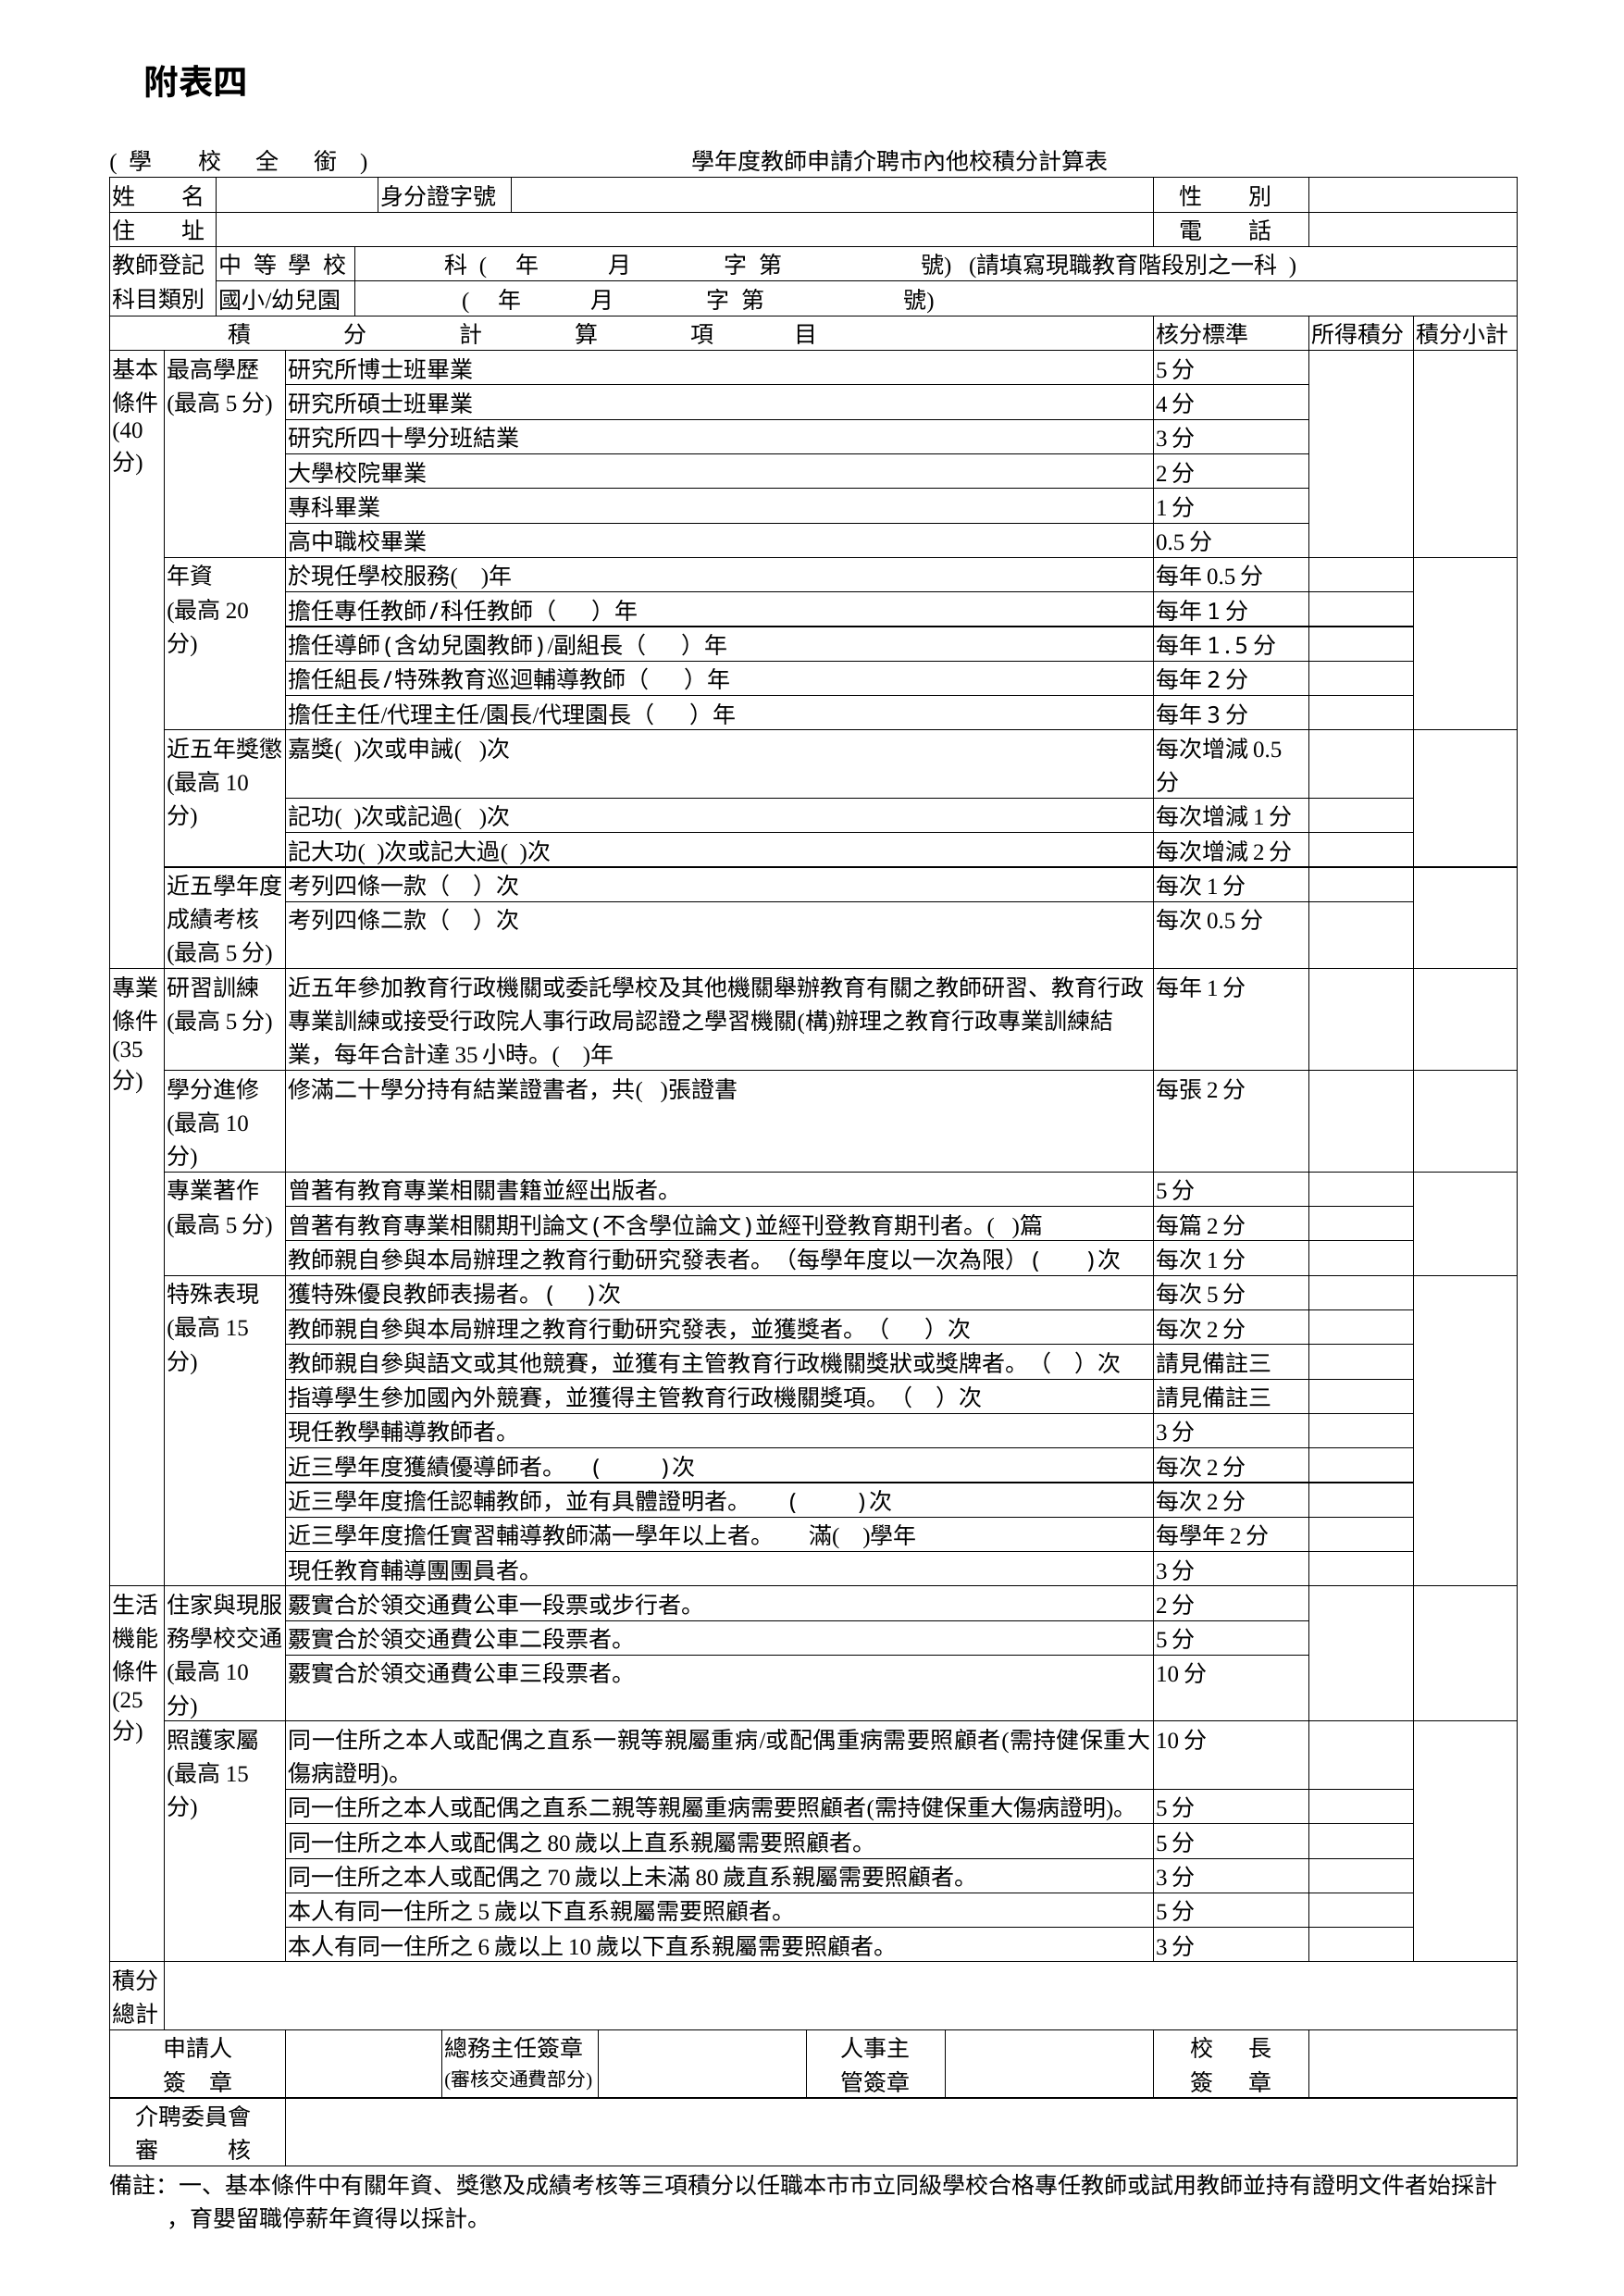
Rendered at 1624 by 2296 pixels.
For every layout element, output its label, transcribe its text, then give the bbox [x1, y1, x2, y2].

table_cell 中 等 學 校 [217, 247, 354, 280]
table_cell 5分 [1154, 1824, 1308, 1857]
table_cell 每次5分 [1154, 1276, 1308, 1309]
table_header 姓 名 [110, 178, 216, 211]
table_cell [1309, 1414, 1413, 1447]
table_cell [1309, 1071, 1413, 1172]
table_cell 修滿二十學分持有結業證書者，共( )張證書 [286, 1071, 1153, 1172]
table_cell 人事主 管簽章 [807, 2030, 945, 2097]
table_cell [1309, 1928, 1413, 1961]
table_cell 積 分 計 算 項 目 [110, 316, 1153, 350]
table_cell [1414, 1173, 1517, 1275]
table_cell [1414, 868, 1517, 968]
table_cell 基本條件 (40分) [110, 351, 164, 968]
table_cell 研究所四十學分班結業 [286, 420, 1153, 453]
table_cell 每張2分 [1154, 1071, 1308, 1172]
table_cell [1309, 833, 1413, 866]
table_cell 每年3分 [1154, 696, 1308, 729]
table_cell 校 長 簽 章 [1154, 2030, 1308, 2097]
table_cell 3分 [1154, 420, 1308, 453]
table_cell 教師親自參與語文或其他競賽，並獲有主管教育行政機關獎狀或獎牌者。（ ）次 [286, 1345, 1153, 1378]
table_cell 每年1分 [1154, 592, 1308, 626]
table_cell 積分小計 [1414, 316, 1517, 350]
table_cell 每年1.5分 [1154, 627, 1308, 661]
table_cell [1414, 1071, 1517, 1172]
table_cell 科 ( 年 月 字 第 號) (請填寫現職教育階段別之一科 ) [355, 247, 1517, 280]
table_cell 專業著作 (最高5分) [165, 1173, 285, 1275]
table_cell 每次2分 [1154, 1310, 1308, 1344]
table_cell 獲特殊優良教師表揚者。( )次 [286, 1276, 1153, 1309]
table_cell 5分 [1154, 1790, 1308, 1823]
table_cell 每次2分 [1154, 1483, 1308, 1517]
table_cell [946, 2030, 1153, 2097]
table_cell 請見備註三 [1154, 1380, 1308, 1413]
table_cell 住 址 [110, 213, 216, 246]
table_cell 同一住所之本人或配偶之直系一親等親屬重病/或配偶重病需要照顧者(需持健保重大傷病證明)。 [286, 1721, 1153, 1789]
table_cell 本人有同一住所之6歲以上10歲以下直系親屬需要照顧者。 [286, 1928, 1153, 1961]
table_cell [1414, 558, 1517, 729]
table_cell 每次增減2分 [1154, 833, 1308, 866]
table_cell 每次0.5分 [1154, 902, 1308, 968]
table_cell 每篇2分 [1154, 1207, 1308, 1240]
table_cell 嘉獎( )次或申誡( )次 [286, 730, 1153, 798]
table_cell 10分 [1154, 1721, 1308, 1789]
table_cell [1309, 1207, 1413, 1240]
table_cell 2分 [1154, 454, 1308, 488]
table_cell 大學校院畢業 [286, 454, 1153, 488]
table_header [512, 178, 1153, 211]
table_cell [1309, 969, 1413, 1070]
table_cell 覈實合於領交通費公車一段票或步行者。 [286, 1586, 1153, 1620]
table_cell 專業條件 (35分) [110, 969, 164, 1585]
table_cell [599, 2030, 806, 2097]
table_cell [165, 1962, 1517, 2029]
table_cell 核分標準 [1154, 316, 1308, 350]
table_cell 擔任主任/代理主任/園長/代理園長（ ）年 [286, 696, 1153, 729]
table_cell 教師親自參與本局辦理之教育行動研究發表者。（每學年度以一次為限）( )次 [286, 1241, 1153, 1275]
table_cell 1分 [1154, 489, 1308, 522]
table_cell 本人有同一住所之5歲以下直系親屬需要照顧者。 [286, 1893, 1153, 1927]
table_cell 近五年參加教育行政機關或委託學校及其他機關舉辦教育有關之教師研習、教育行政專業訓練或接受行政院人事行政局認證之學習機關(構)辦理之教育行政專業訓練結業，每年合計達35小時。( )年 [286, 969, 1153, 1070]
table_cell 擔任專任教師/科任教師（ ）年 [286, 592, 1153, 626]
table_cell [1414, 351, 1517, 557]
table_cell 教師登記 科目類別 [110, 247, 216, 316]
table_cell 特殊表現 (最高15分) [165, 1276, 285, 1585]
table_cell 記大功( )次或記大過( )次 [286, 833, 1153, 866]
table_cell 每次1分 [1154, 868, 1308, 901]
table_cell [1309, 1859, 1413, 1893]
table_cell [1309, 1310, 1413, 1344]
table_cell [217, 213, 1153, 246]
table_cell 教師親自參與本局辦理之教育行動研究發表，並獲獎者。（ ）次 [286, 1310, 1153, 1344]
table_cell [1309, 351, 1413, 557]
table_cell [1309, 1824, 1413, 1857]
table_cell [1414, 969, 1517, 1070]
table_cell [1309, 1241, 1413, 1275]
table_cell 每學年2分 [1154, 1518, 1308, 1551]
table_cell 於現任學校服務( )年 [286, 558, 1153, 591]
table_cell ( 年 月 字 第 號) [355, 281, 1517, 316]
text 附表四 [109, 55, 1514, 105]
table_cell 同一住所之本人或配偶之直系二親等親屬重病需要照顧者(需持健保重大傷病證明)。 [286, 1790, 1153, 1823]
table_cell 10分 [1154, 1656, 1308, 1720]
table_cell [286, 2030, 441, 2097]
table_cell 國小/幼兒園 [217, 281, 354, 316]
table_cell [1309, 558, 1413, 591]
table_cell 3分 [1154, 1859, 1308, 1893]
table_cell 考列四條一款（ ）次 [286, 868, 1153, 901]
table_cell [1309, 1552, 1413, 1585]
table_cell 每次2分 [1154, 1448, 1308, 1482]
table_cell 覈實合於領交通費公車三段票者。 [286, 1656, 1153, 1720]
table_cell 現任教學輔導教師者。 [286, 1414, 1153, 1447]
table_cell 高中職校畢業 [286, 524, 1153, 557]
table_cell 5分 [1154, 1893, 1308, 1927]
table_cell [1309, 1790, 1413, 1823]
table_cell [1309, 696, 1413, 729]
table_cell [1309, 1345, 1413, 1378]
table_cell 5分 [1154, 1621, 1308, 1655]
text 備註：一、基本條件中有關年資、獎懲及成績考核等三項積分以任職本市市立同級學校合格專任教師或試用教師並持有證明文件者始採計 [109, 2166, 1514, 2200]
table_cell 4分 [1154, 385, 1308, 419]
table_cell 覈實合於領交通費公車二段票者。 [286, 1621, 1153, 1655]
table_cell 擔任導師(含幼兒園教師)/副組長（ ）年 [286, 627, 1153, 661]
table_cell [1309, 592, 1413, 626]
table_cell [1309, 799, 1413, 832]
table_cell [1309, 1893, 1413, 1927]
table_cell [1309, 2030, 1517, 2097]
table_cell 擔任組長/特殊教育巡迴輔導教師（ ）年 [286, 662, 1153, 695]
table_cell 曾著有教育專業相關期刊論文(不含學位論文)並經刊登教育期刊者。( )篇 [286, 1207, 1153, 1240]
table_cell 請見備註三 [1154, 1345, 1308, 1378]
table_cell [1309, 662, 1413, 695]
table_cell 3分 [1154, 1552, 1308, 1585]
table_cell 現任教育輔導團團員者。 [286, 1552, 1153, 1585]
table_cell 近三學年度擔任認輔教師，並有具體證明者。 ( )次 [286, 1483, 1153, 1517]
table_cell [1309, 1380, 1413, 1413]
table_cell 同一住所之本人或配偶之80歲以上直系親屬需要照顧者。 [286, 1824, 1153, 1857]
table_cell [1309, 1276, 1413, 1309]
table_cell [1414, 1721, 1517, 1961]
table_cell 住家與現服務學校交通 (最高10分) [165, 1586, 285, 1720]
text ，育嬰留職停薪年資得以採計。 [109, 2200, 1514, 2233]
table_cell [1309, 213, 1517, 246]
table_cell 申請人 簽 章 [110, 2030, 285, 2097]
table_cell [1414, 1586, 1517, 1720]
table_cell [1309, 1518, 1413, 1551]
table_cell [1309, 868, 1413, 901]
table_cell 考列四條二款（ ）次 [286, 902, 1153, 968]
table_cell 最高學歷 (最高5分) [165, 351, 285, 557]
table_cell 研究所碩士班畢業 [286, 385, 1153, 419]
table_cell 近五學年度成績考核 (最高5分) [165, 868, 285, 968]
table_cell [1309, 1483, 1413, 1517]
table_cell 同一住所之本人或配偶之70歲以上未滿80歲直系親屬需要照顧者。 [286, 1859, 1153, 1893]
table_cell 積分總計 [110, 1962, 164, 2029]
table_cell [1414, 730, 1517, 866]
table_cell 年資 (最高20分) [165, 558, 285, 729]
table_cell [1309, 627, 1413, 661]
table_cell 專科畢業 [286, 489, 1153, 522]
table_cell 介聘委員會 審 核 [110, 2099, 285, 2166]
table_cell 每次增減1分 [1154, 799, 1308, 832]
table_cell 生活機能條件 (25分) [110, 1586, 164, 1961]
table_cell 每年2分 [1154, 662, 1308, 695]
table_cell 每年1分 [1154, 969, 1308, 1070]
table_cell 總務主任簽章 (審核交通費部分) [442, 2030, 598, 2097]
table_cell 3分 [1154, 1414, 1308, 1447]
table_cell 近三學年度獲績優導師者。 ( )次 [286, 1448, 1153, 1482]
table_cell [1309, 1586, 1413, 1720]
text ( 學 校 全 銜 ) 學年度教師申請介聘市內他校積分計算表 [109, 143, 1514, 177]
table_cell 3分 [1154, 1928, 1308, 1961]
table_cell 5分 [1154, 351, 1308, 384]
table_cell 5分 [1154, 1173, 1308, 1206]
table_cell 每年0.5分 [1154, 558, 1308, 591]
table_header 性 別 [1154, 178, 1308, 211]
table_cell [1309, 1448, 1413, 1482]
table_cell 0.5分 [1154, 524, 1308, 557]
table_cell [1309, 730, 1413, 798]
table_cell 所得積分 [1309, 316, 1413, 350]
table_cell 指導學生參加國內外競賽，並獲得主管教育行政機關獎項。（ ）次 [286, 1380, 1153, 1413]
table_header 身分證字號 [378, 178, 511, 211]
table_cell 電 話 [1154, 213, 1308, 246]
table_cell 研究所博士班畢業 [286, 351, 1153, 384]
table_cell 曾著有教育專業相關書籍並經出版者。 [286, 1173, 1153, 1206]
table_cell 近五年獎懲(最高10分) [165, 730, 285, 866]
table_cell 記功( )次或記過( )次 [286, 799, 1153, 832]
table_cell 學分進修 (最高10分) [165, 1071, 285, 1172]
table_cell [1309, 902, 1413, 968]
table_cell 2分 [1154, 1586, 1308, 1620]
table_cell 每次1分 [1154, 1241, 1308, 1275]
table_header [217, 178, 378, 211]
table_cell 研習訓練 (最高5分) [165, 969, 285, 1070]
table_cell 照護家屬 (最高15分) [165, 1721, 285, 1961]
table_cell 每次增減0.5分 [1154, 730, 1308, 798]
table_cell [1309, 1721, 1413, 1789]
table_header [1309, 178, 1517, 211]
table_cell [286, 2099, 1517, 2166]
table_cell [1414, 1276, 1517, 1585]
table_cell 近三學年度擔任實習輔導教師滿一學年以上者。 滿( )學年 [286, 1518, 1153, 1551]
table_cell [1309, 1173, 1413, 1206]
